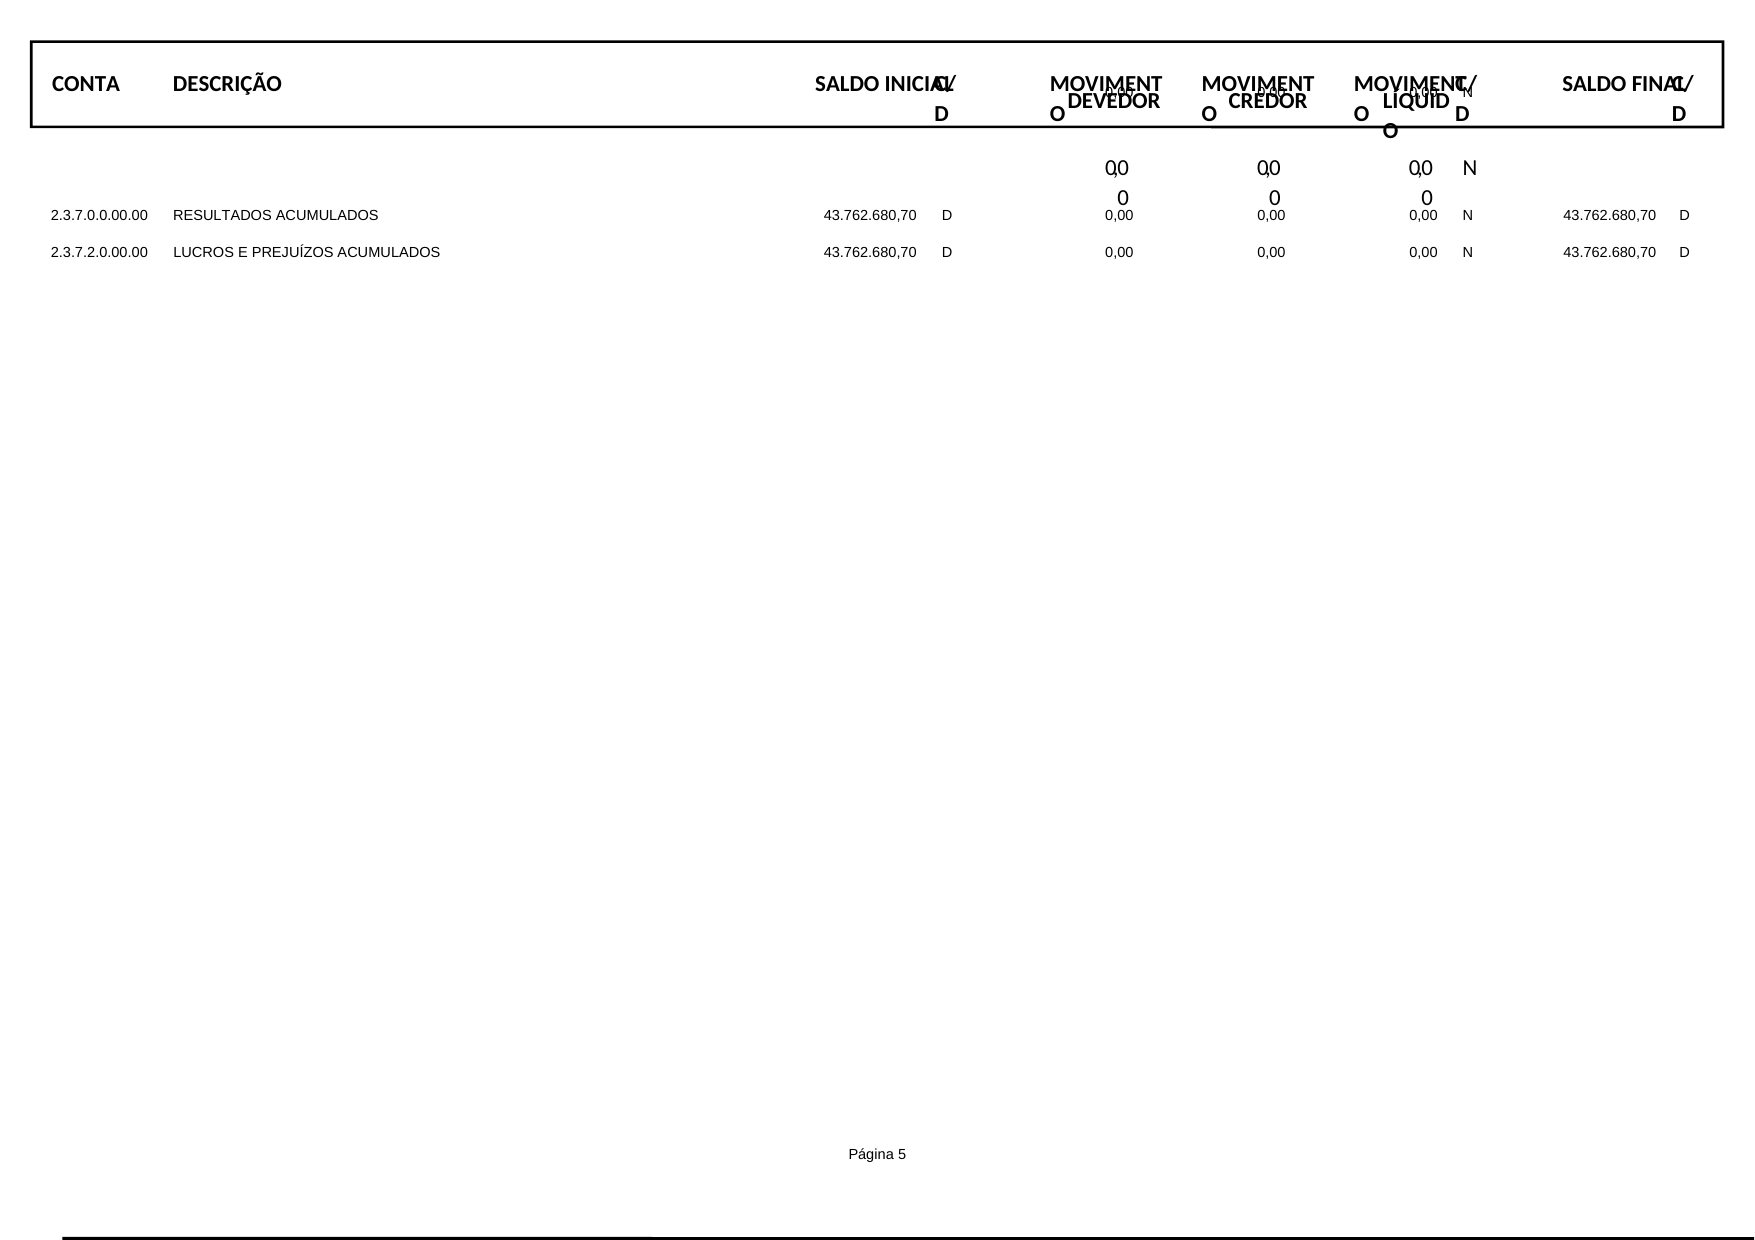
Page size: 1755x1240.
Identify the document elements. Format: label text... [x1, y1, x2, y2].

text 2.3.7.2.0.00.00 LUCROS E PREJUÍZOS ACUMULADOS 43.762.680,70 D 0,00 0,00 0,00 N 43.762.680,70 D [51, 244, 1689, 260]
text 2.3.7.0.0.00.00 RESULTADOS ACUMULADOS 43.762.680,70 D 0,00 0,00 0,00 N 43.762.680,70 D [51, 138, 1689, 223]
